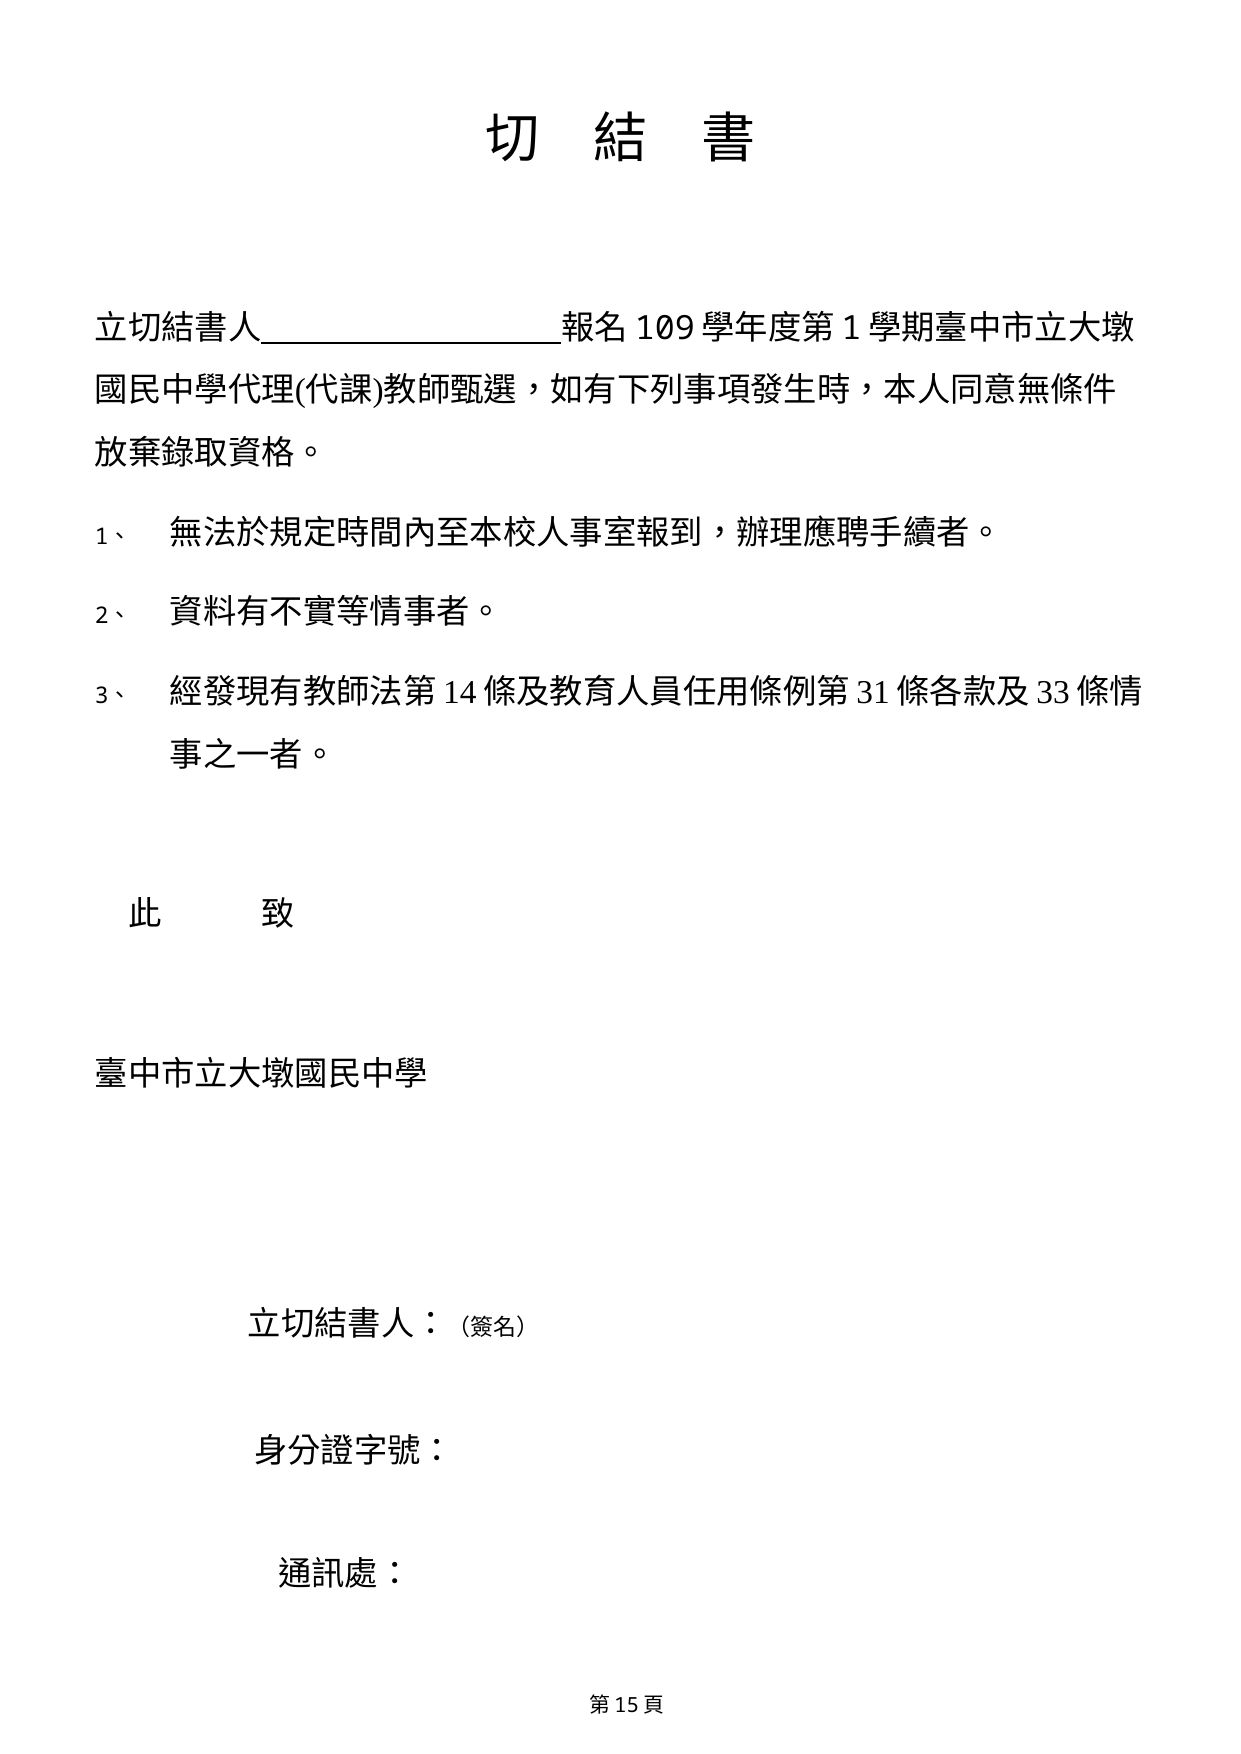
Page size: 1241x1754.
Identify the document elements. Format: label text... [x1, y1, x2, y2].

text 切 結 書 [94, 61, 1146, 186]
text 臺中市立大墩國民中學 [94, 1029, 1146, 1092]
text 身分證字號： [94, 1404, 1146, 1467]
list 無法於規定時間內至本校人事室報到，辦理應聘手續者。 [94, 488, 1146, 551]
text 此 致 [94, 870, 1146, 932]
list 經發現有教師法第14條及教育人員任用條例第31條各款及33條情事之一者。 [94, 648, 1146, 773]
list 資料有不實等情事者。 [94, 568, 1146, 630]
text 立切結書人 報名109學年度第1學期臺中市立大墩國民中學代理(代課)教師甄選，如有下列事項發生時，本人同意無條件放棄錄取資格。 [94, 283, 1146, 471]
text 立切結書人：（簽名） [94, 1279, 1146, 1342]
text 通訊處： [94, 1529, 1146, 1592]
